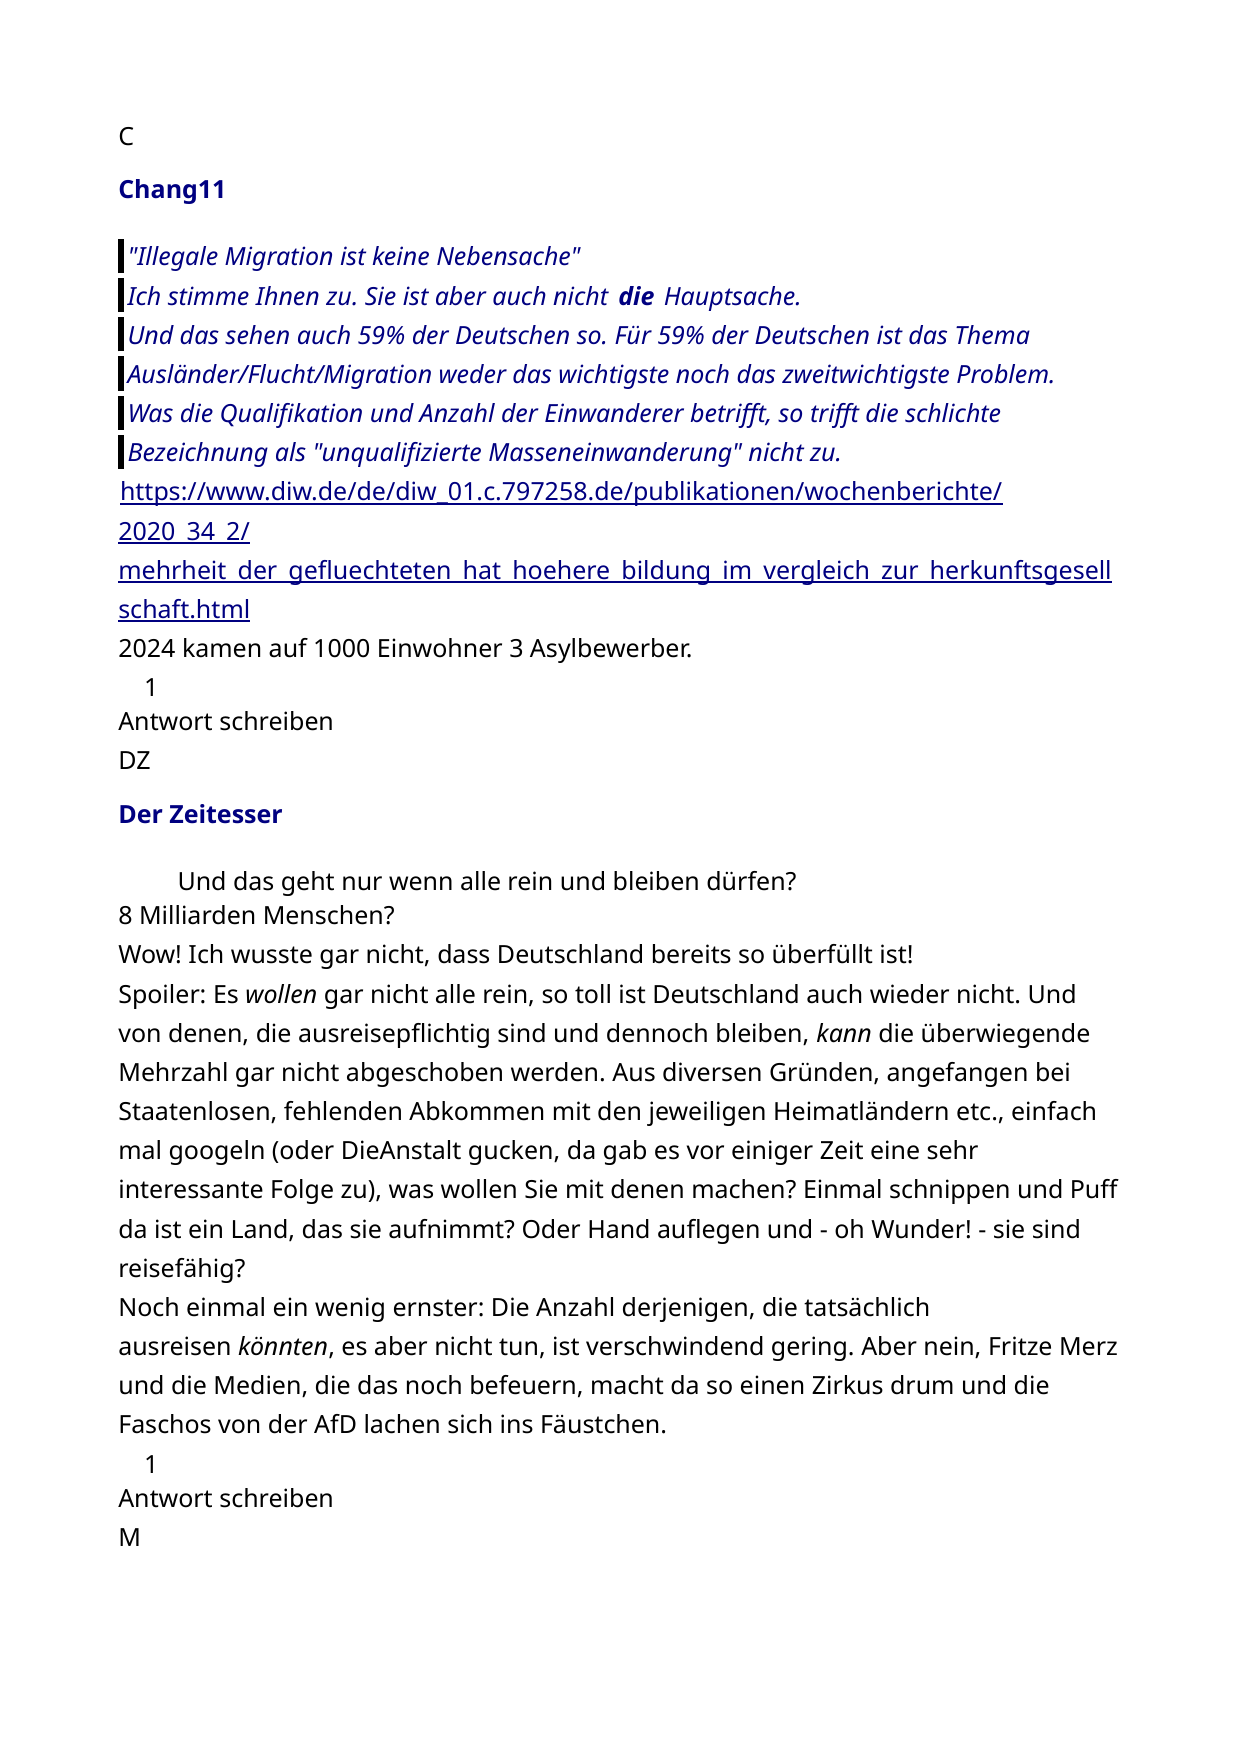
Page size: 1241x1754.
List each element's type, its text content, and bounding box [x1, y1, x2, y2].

text 8 Milliarden Menschen? [118, 898, 1122, 932]
text https://www.diw.de/de/diw_01.c.797258.de/publikationen/wochenberichte/2020_34_2/mehrheit_der_gefluechteten_hat_hoehere_bildung_im_vergleich_zur_herkunftsgesellschaft.html [118, 474, 1122, 626]
subtitle Der Zeitesser [118, 797, 1122, 831]
text Antwort schreiben [118, 1480, 1122, 1514]
text "Illegale Migration ist keine Nebensache" [124, 239, 1122, 273]
text Und das geht nur wenn alle rein und bleiben dürfen? [177, 864, 1063, 898]
text Antwort schreiben [118, 704, 1122, 738]
text Spoiler: Es wollen gar nicht alle rein, so toll ist Deutschland auch wieder nicht. Und von denen, die ausreisepflichtig sind und dennoch bleiben, kann die überwiegende Mehrzahl gar nicht abgeschoben werden. Aus diversen Gründen, angefangen bei Staatenlosen, fehlenden Abkommen mit den jeweiligen Heimatländern etc., einfach mal googeln (oder DieAnstalt gucken, da gab es vor einiger Zeit eine sehr interessante Folge zu), was wollen Sie mit denen machen? Einmal schnippen und Puff da ist ein Land, das sie aufnimmt? Oder Hand auflegen und - oh Wunder! - sie sind reisefähig? [118, 976, 1122, 1284]
text M [118, 1519, 1122, 1553]
text C [118, 118, 1122, 152]
text Was die Qualifikation und Anzahl der Einwanderer betrifft, so trifft die schlichte Bezeichnung als "unqualifizierte Masseneinwanderung" nicht zu. [118, 396, 1122, 469]
text 2024 kamen auf 1000 Einwohner 3 Asylbewerber. [118, 631, 1122, 665]
text Noch einmal ein wenig ernster: Die Anzahl derjenigen, die tatsächlich ausreisen könnten, es aber nicht tun, ist verschwindend gering. Aber nein, Fritze Merz und die Medien, die das noch befeuern, macht da so einen Zirkus drum und die Faschos von der AfD lachen sich ins Fäustchen. [118, 1289, 1122, 1441]
text Und das sehen auch 59% der Deutschen so. Für 59% der Deutschen ist das Thema Ausländer/Flucht/Migration weder das wichtigste noch das zweitwichtigste Problem. [118, 317, 1122, 391]
text DZ [118, 743, 1122, 777]
text Wow! Ich wusste gar nicht, dass Deutschland bereits so überfüllt ist! [118, 937, 1122, 971]
text 🤨 1 [118, 1446, 1122, 1480]
text 🤨 1 [118, 670, 1122, 704]
text Ich stimme Ihnen zu. Sie ist aber auch nicht die Hauptsache. [124, 278, 1122, 312]
subtitle Chang11 [118, 172, 1122, 206]
